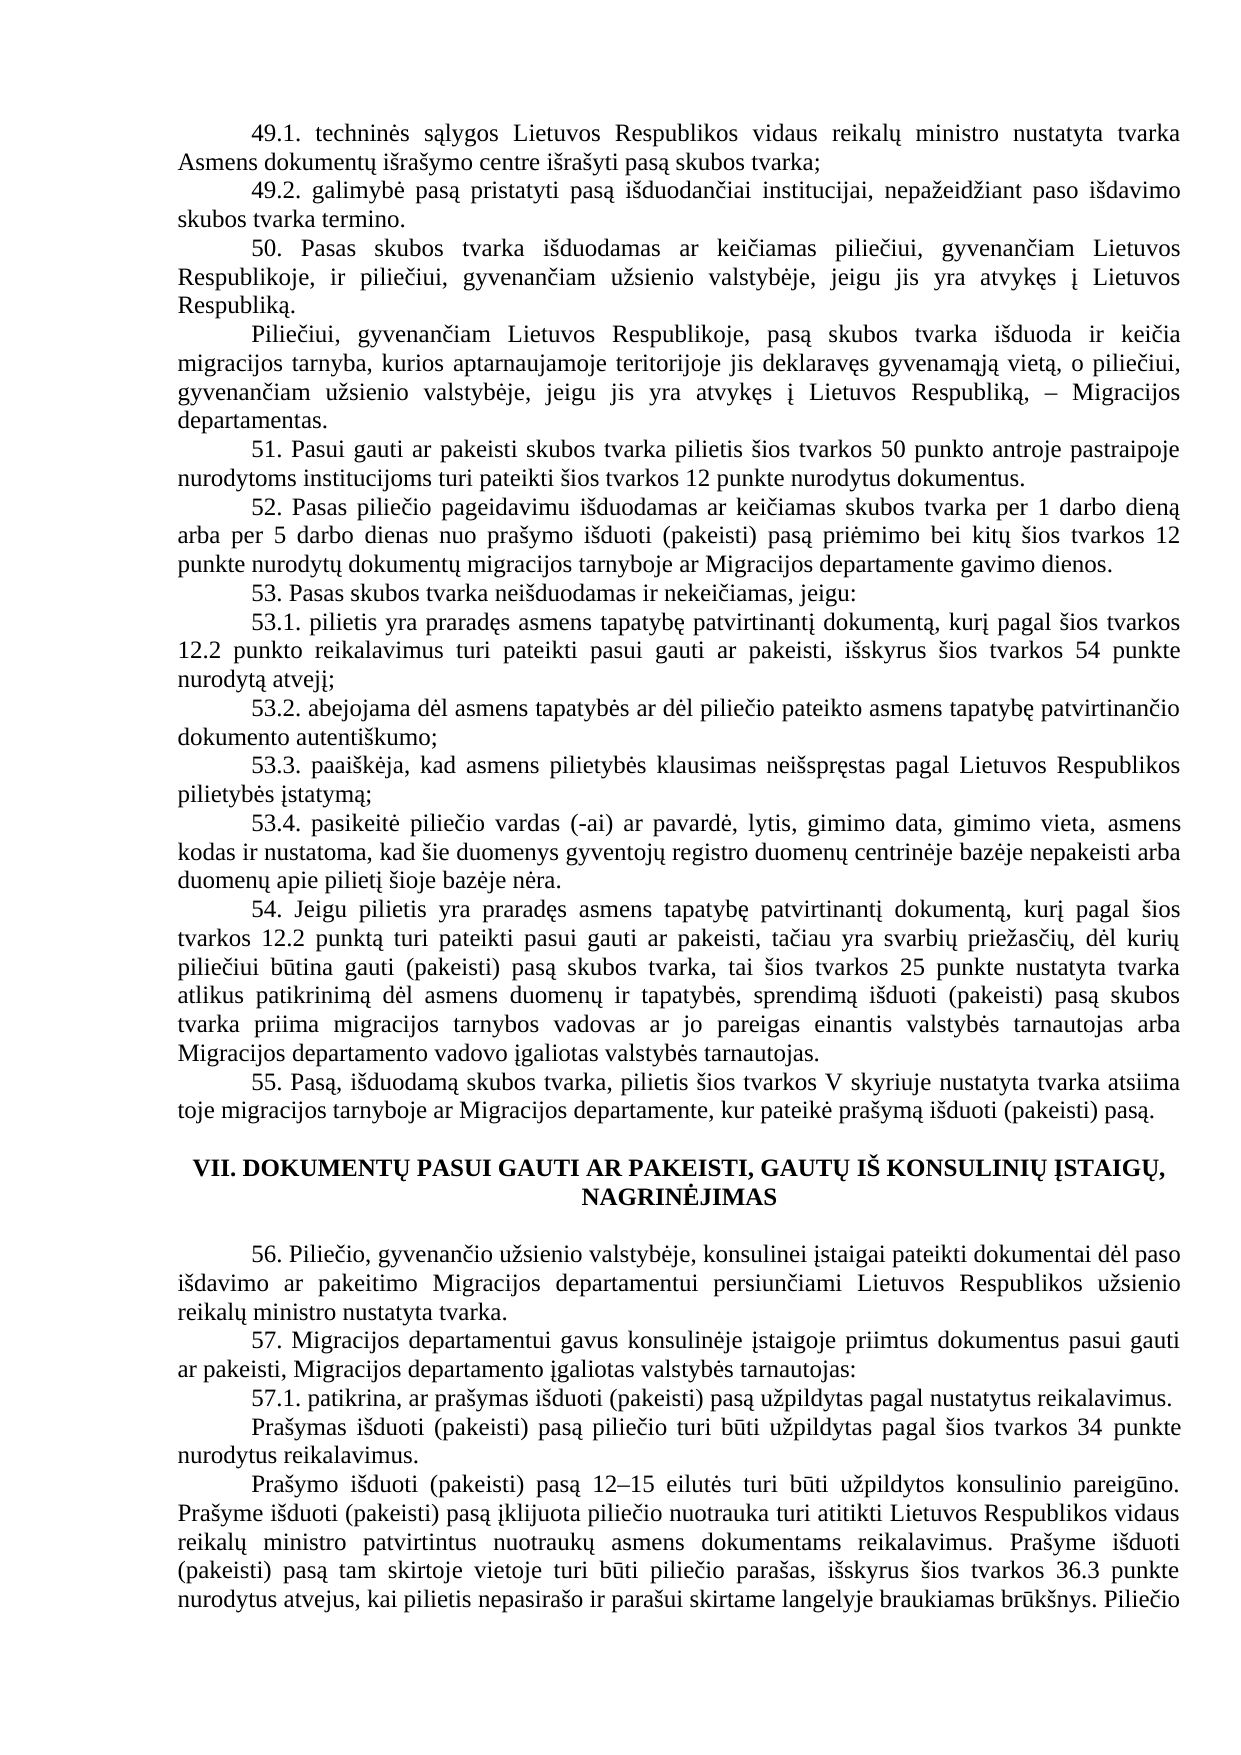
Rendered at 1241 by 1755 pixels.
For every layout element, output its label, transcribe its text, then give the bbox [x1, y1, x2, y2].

text Piliečiui, gyvenančiam Lietuvos Respublikoje, pasą skubos tvarka išduoda ir keičia migracijos tarnyba, kurios aptarnaujamoje teritorijoje jis deklaravęs gyvenamąją vietą, o piliečiui, gyvenančiam užsienio valstybėje, jeigu jis yra atvykęs į Lietuvos Respubliką, – Migracijos departamentas. [177, 319, 1181, 434]
text Prašymas išduoti (pakeisti) pasą piliečio turi būti užpildytas pagal šios tvarkos 34 punkte nurodytus reikalavimus. [177, 1412, 1181, 1469]
text 52. Pasas piliečio pageidavimu išduodamas ar keičiamas skubos tvarka per 1 darbo dieną arba per 5 darbo dienas nuo prašymo išduoti (pakeisti) pasą priėmimo bei kitų šios tvarkos 12 punkte nurodytų dokumentų migracijos tarnyboje ar Migracijos departamente gavimo dienos. [177, 492, 1181, 578]
text 53.1. pilietis yra praradęs asmens tapatybę patvirtinantį dokumentą, kurį pagal šios tvarkos 12.2 punkto reikalavimus turi pateikti pasui gauti ar pakeisti, išskyrus šios tvarkos 54 punkte nurodytą atvejį; [177, 607, 1181, 693]
text 57. Migracijos departamentui gavus konsulinėje įstaigoje priimtus dokumentus pasui gauti ar pakeisti, Migracijos departamento įgaliotas valstybės tarnautojas: [177, 1326, 1181, 1383]
text 55. Pasą, išduodamą skubos tvarka, pilietis šios tvarkos V skyriuje nustatyta tvarka atsiima toje migracijos tarnyboje ar Migracijos departamente, kur pateikė prašymą išduoti (pakeisti) pasą. [177, 1067, 1181, 1124]
text 53.3. paaiškėja, kad asmens pilietybės klausimas neišspręstas pagal Lietuvos Respublikos pilietybės įstatymą; [177, 751, 1181, 808]
text 51. Pasui gauti ar pakeisti skubos tvarka pilietis šios tvarkos 50 punkto antroje pastraipoje nurodytoms institucijoms turi pateikti šios tvarkos 12 punkte nurodytus dokumentus. [177, 434, 1181, 492]
text 49.2. galimybė pasą pristatyti pasą išduodančiai institucijai, nepažeidžiant paso išdavimo skubos tvarka termino. [177, 176, 1181, 233]
text Prašymo išduoti (pakeisti) pasą 12–15 eilutės turi būti užpildytos konsulinio pareigūno. Prašyme išduoti (pakeisti) pasą įklijuota piliečio nuotrauka turi atitikti Lietuvos Respublikos vidaus reikalų ministro patvirtintus nuotraukų asmens dokumentams reikalavimus. Prašyme išduoti (pakeisti) pasą tam skirtoje vietoje turi būti piliečio parašas, išskyrus šios tvarkos 36.3 punkte nurodytus atvejus, kai pilietis nepasirašo ir parašui skirtame langelyje braukiamas brūkšnys. Piliečio [177, 1469, 1181, 1613]
text 50. Pasas skubos tvarka išduodamas ar keičiamas piliečiui, gyvenančiam Lietuvos Respublikoje, ir piliečiui, gyvenančiam užsienio valstybėje, jeigu jis yra atvykęs į Lietuvos Respubliką. [177, 233, 1181, 319]
text 56. Piliečio, gyvenančio užsienio valstybėje, konsulinei įstaigai pateikti dokumentai dėl paso išdavimo ar pakeitimo Migracijos departamentui persiunčiami Lietuvos Respublikos užsienio reikalų ministro nustatyta tvarka. [177, 1239, 1181, 1326]
text VII. DOKUMENTŲ PASUI GAUTI AR PAKEISTI, GAUTŲ IŠ KONSULINIŲ ĮSTAIGŲ, NAGRINĖJIMAS [177, 1153, 1181, 1211]
text 54. Jeigu pilietis yra praradęs asmens tapatybę patvirtinantį dokumentą, kurį pagal šios tvarkos 12.2 punktą turi pateikti pasui gauti ar pakeisti, tačiau yra svarbių priežasčių, dėl kurių piliečiui būtina gauti (pakeisti) pasą skubos tvarka, tai šios tvarkos 25 punkte nustatyta tvarka atlikus patikrinimą dėl asmens duomenų ir tapatybės, sprendimą išduoti (pakeisti) pasą skubos tvarka priima migracijos tarnybos vadovas ar jo pareigas einantis valstybės tarnautojas arba Migracijos departamento vadovo įgaliotas valstybės tarnautojas. [177, 894, 1181, 1067]
text 53.4. pasikeitė piliečio vardas (-ai) ar pavardė, lytis, gimimo data, gimimo vieta, asmens kodas ir nustatoma, kad šie duomenys gyventojų registro duomenų centrinėje bazėje nepakeisti arba duomenų apie pilietį šioje bazėje nėra. [177, 808, 1181, 894]
text 53.2. abejojama dėl asmens tapatybės ar dėl piliečio pateikto asmens tapatybę patvirtinančio dokumento autentiškumo; [177, 693, 1181, 751]
text 53. Pasas skubos tvarka neišduodamas ir nekeičiamas, jeigu: [177, 578, 1181, 607]
text 49.1. techninės sąlygos Lietuvos Respublikos vidaus reikalų ministro nustatyta tvarka Asmens dokumentų išrašymo centre išrašyti pasą skubos tvarka; [177, 118, 1181, 176]
text 57.1. patikrina, ar prašymas išduoti (pakeisti) pasą užpildytas pagal nustatytus reikalavimus. [177, 1383, 1181, 1412]
